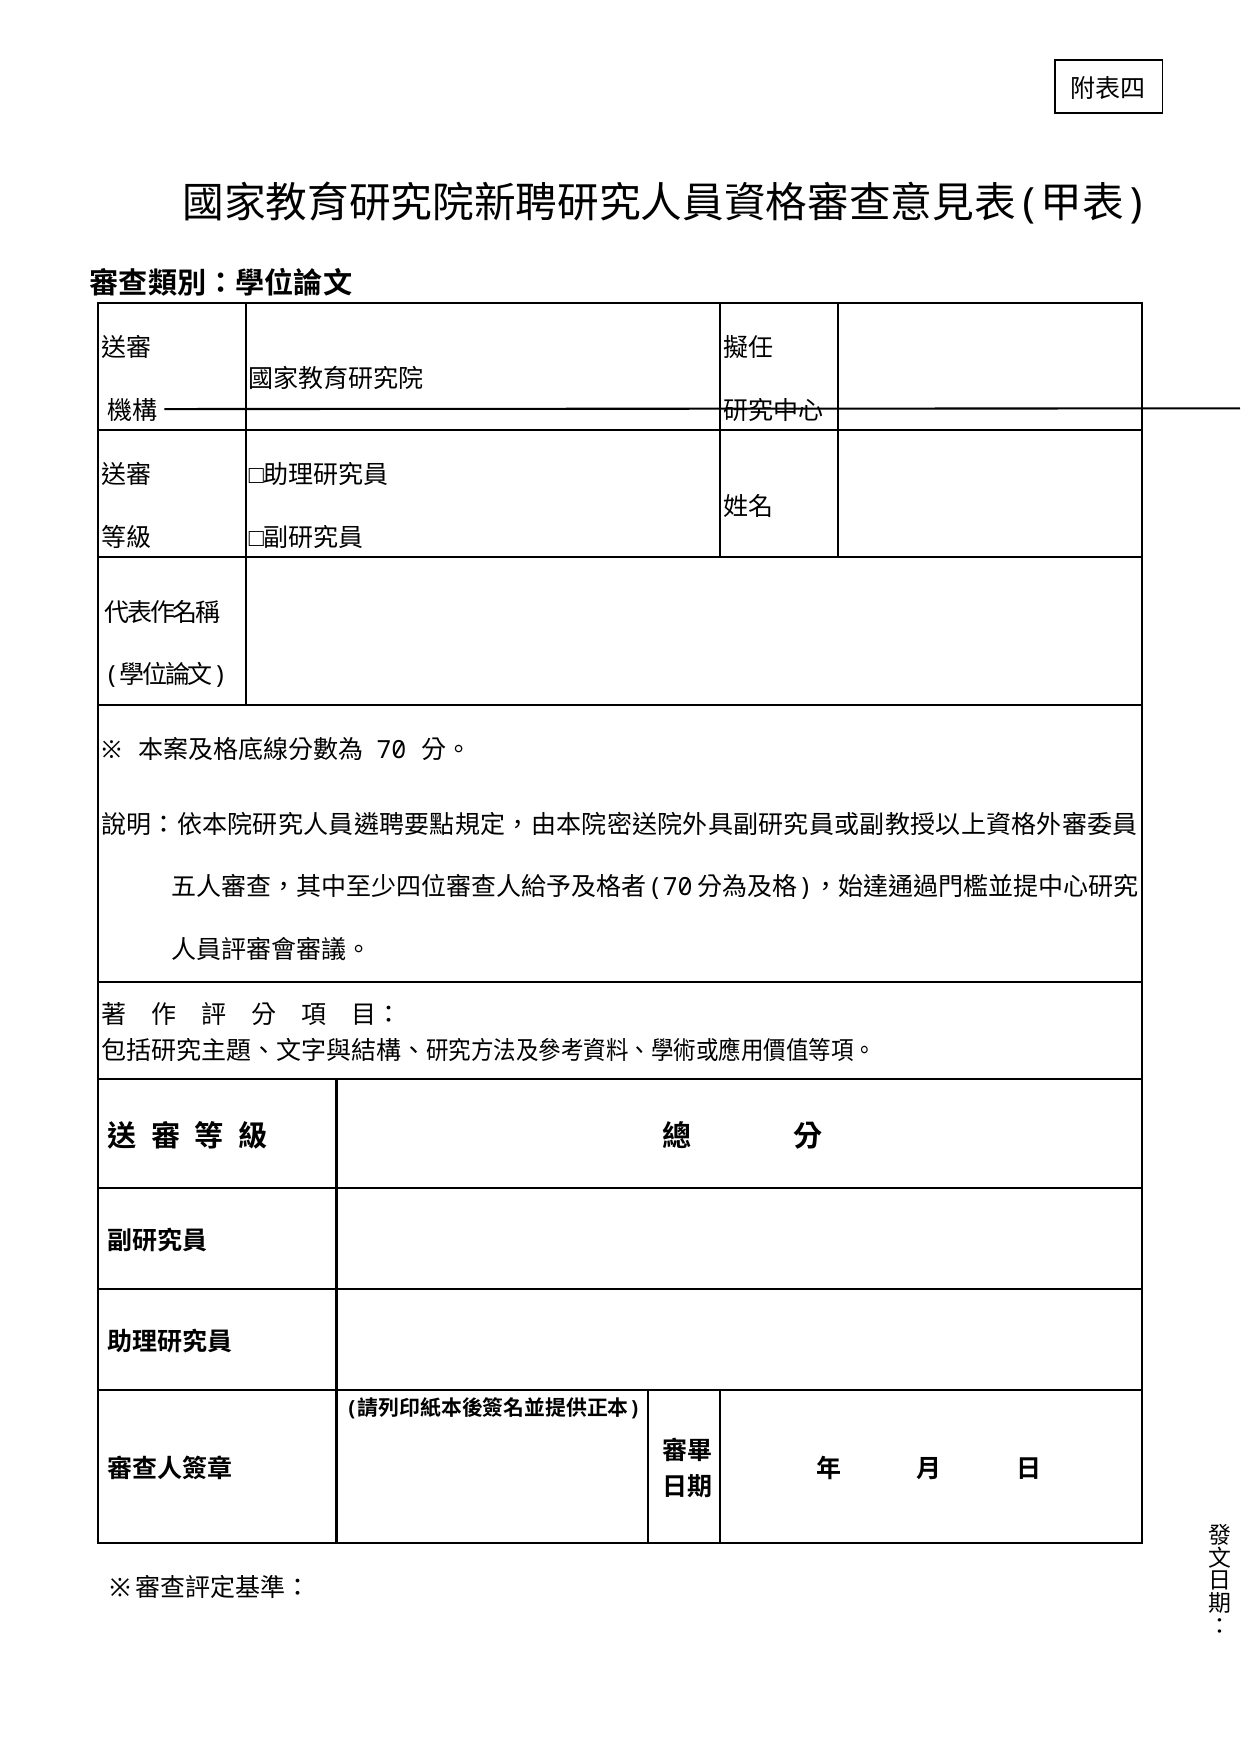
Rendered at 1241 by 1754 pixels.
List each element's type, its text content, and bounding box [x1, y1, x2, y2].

table_cell [338, 1189, 1141, 1288]
table_cell 送 審 等 級 [99, 1080, 335, 1187]
table_cell [338, 1290, 1141, 1389]
subtitle 國家教育研究院新聘研究人員資格審查意見表(甲表) [75, 158, 1240, 221]
table_cell [839, 431, 1141, 556]
table_cell 副研究員 [99, 1189, 335, 1288]
table_header [247, 410, 719, 429]
table_header [839, 304, 1141, 407]
table_cell 年 月 日 [721, 1391, 1141, 1542]
table_cell 代表作名稱 (學位論文) [99, 558, 245, 704]
table_cell 助理研究員 [99, 1290, 335, 1389]
table_header 擬任 研究中心 [721, 410, 837, 429]
text ※審查評定基準： [75, 1544, 1187, 1606]
table_cell □助理研究員 □副研究員 [247, 431, 719, 556]
table_cell (請列印紙本後簽名並提供正本) [338, 1391, 647, 1542]
text 附表四\ [1071, 68, 1146, 105]
table_cell [247, 558, 1141, 704]
table_header 擬任 研究中心 [721, 304, 837, 407]
table_cell 總 分 [338, 1080, 1141, 1187]
table_header 國家教育研究院 [247, 304, 719, 407]
table_cell 審畢日期 [649, 1391, 719, 1542]
table_cell 審查人簽章 [1187, 1508, 1240, 1691]
table_cell 審查人簽章 [99, 1391, 335, 1542]
table_cell 送審 等級 [99, 431, 245, 556]
table_cell 著 作 評 分 項 目： 包括研究主題、文字與結構、研究方法及參考資料、學術或應用價值等項。 [99, 983, 1141, 1078]
text 審查類別：學位論文 [75, 239, 1165, 302]
table_cell 本案及格底線分數為 70 分。 說明：依本院研究人員遴聘要點規定，由本院密送院外具副研究員或副教授以上資格外審委員五人審查，其中至少四位審查人給予及格者(70分為及格)，始達通過門檻並提中心研究人員評審會審議。 [99, 706, 1141, 981]
table_cell 姓名 [721, 431, 837, 556]
table_header [839, 410, 1141, 429]
table_header 送審 機構 [99, 304, 245, 429]
